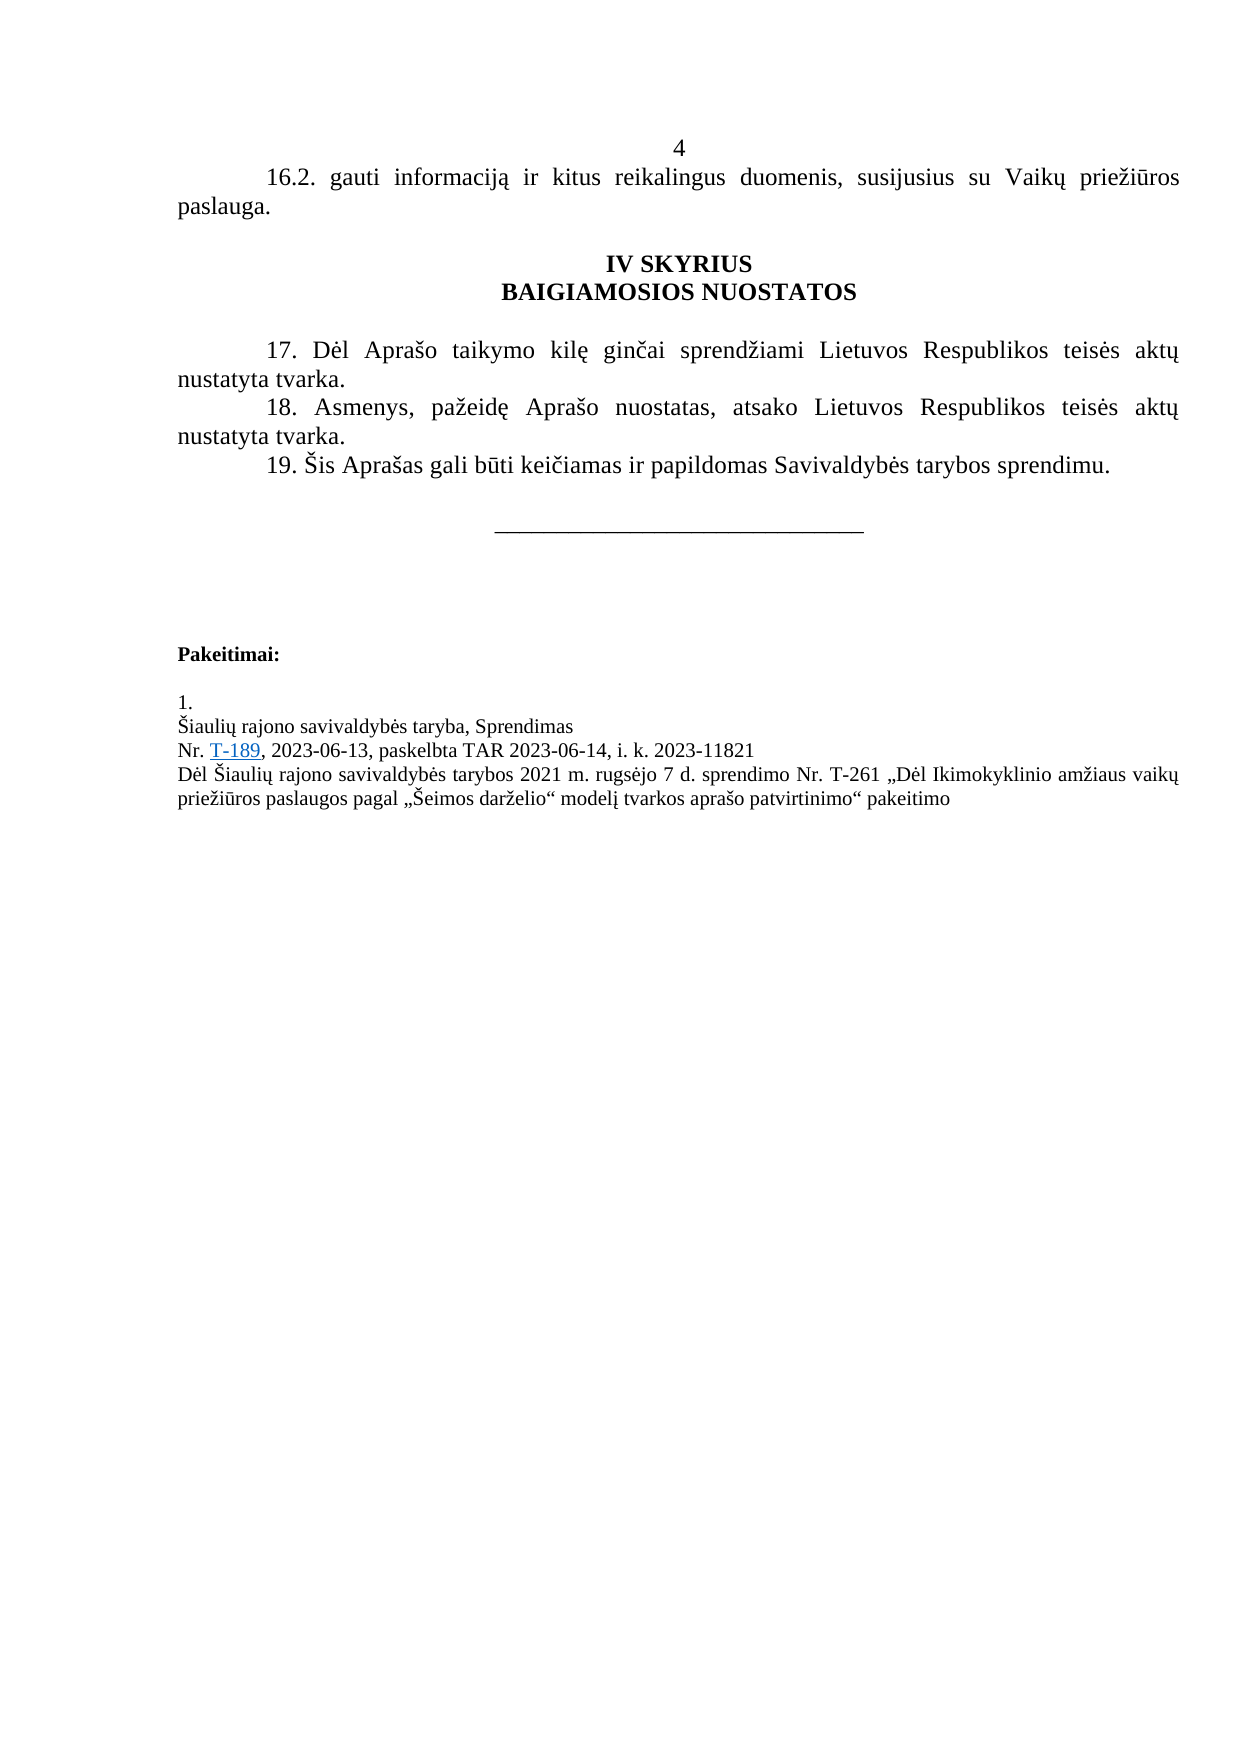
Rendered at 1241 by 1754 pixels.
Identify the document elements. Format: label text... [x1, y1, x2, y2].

text 16.2. gauti informaciją ir kitus reikalingus duomenis, susijusius su Vaikų priežiūros paslauga. [177, 162, 1181, 220]
text Pakeitimai: [177, 642, 1181, 666]
text Nr. T-189, 2023-06-13, paskelbta TAR 2023-06-14, i. k. 2023-11821 [177, 738, 1181, 762]
text 18. Asmenys, pažeidę Aprašo nuostatas, atsako Lietuvos Respublikos teisės aktų nustatyta tvarka. [177, 392, 1181, 450]
text Šiaulių rajono savivaldybės taryba, Sprendimas [177, 714, 1181, 738]
text Dėl Šiaulių rajono savivaldybės tarybos 2021 m. rugsėjo 7 d. sprendimo Nr. T-261 „Dėl Ikimokyklinio amžiaus vaikų priežiūros paslaugos pagal „Šeimos darželio“ modelį tvarkos aprašo patvirtinimo“ pakeitimo [177, 762, 1181, 810]
text 1. [177, 690, 1181, 714]
text ______________________________ [177, 507, 1181, 536]
text 19. Šis Aprašas gali būti keičiamas ir papildomas Savivaldybės tarybos sprendimu. [177, 450, 1181, 479]
text IV SKYRIUS [177, 249, 1181, 277]
text 17. Dėl Aprašo taikymo kilę ginčai sprendžiami Lietuvos Respublikos teisės aktų nustatyta tvarka. [177, 335, 1181, 392]
text BAIGIAMOSIOS NUOSTATOS [177, 277, 1181, 306]
